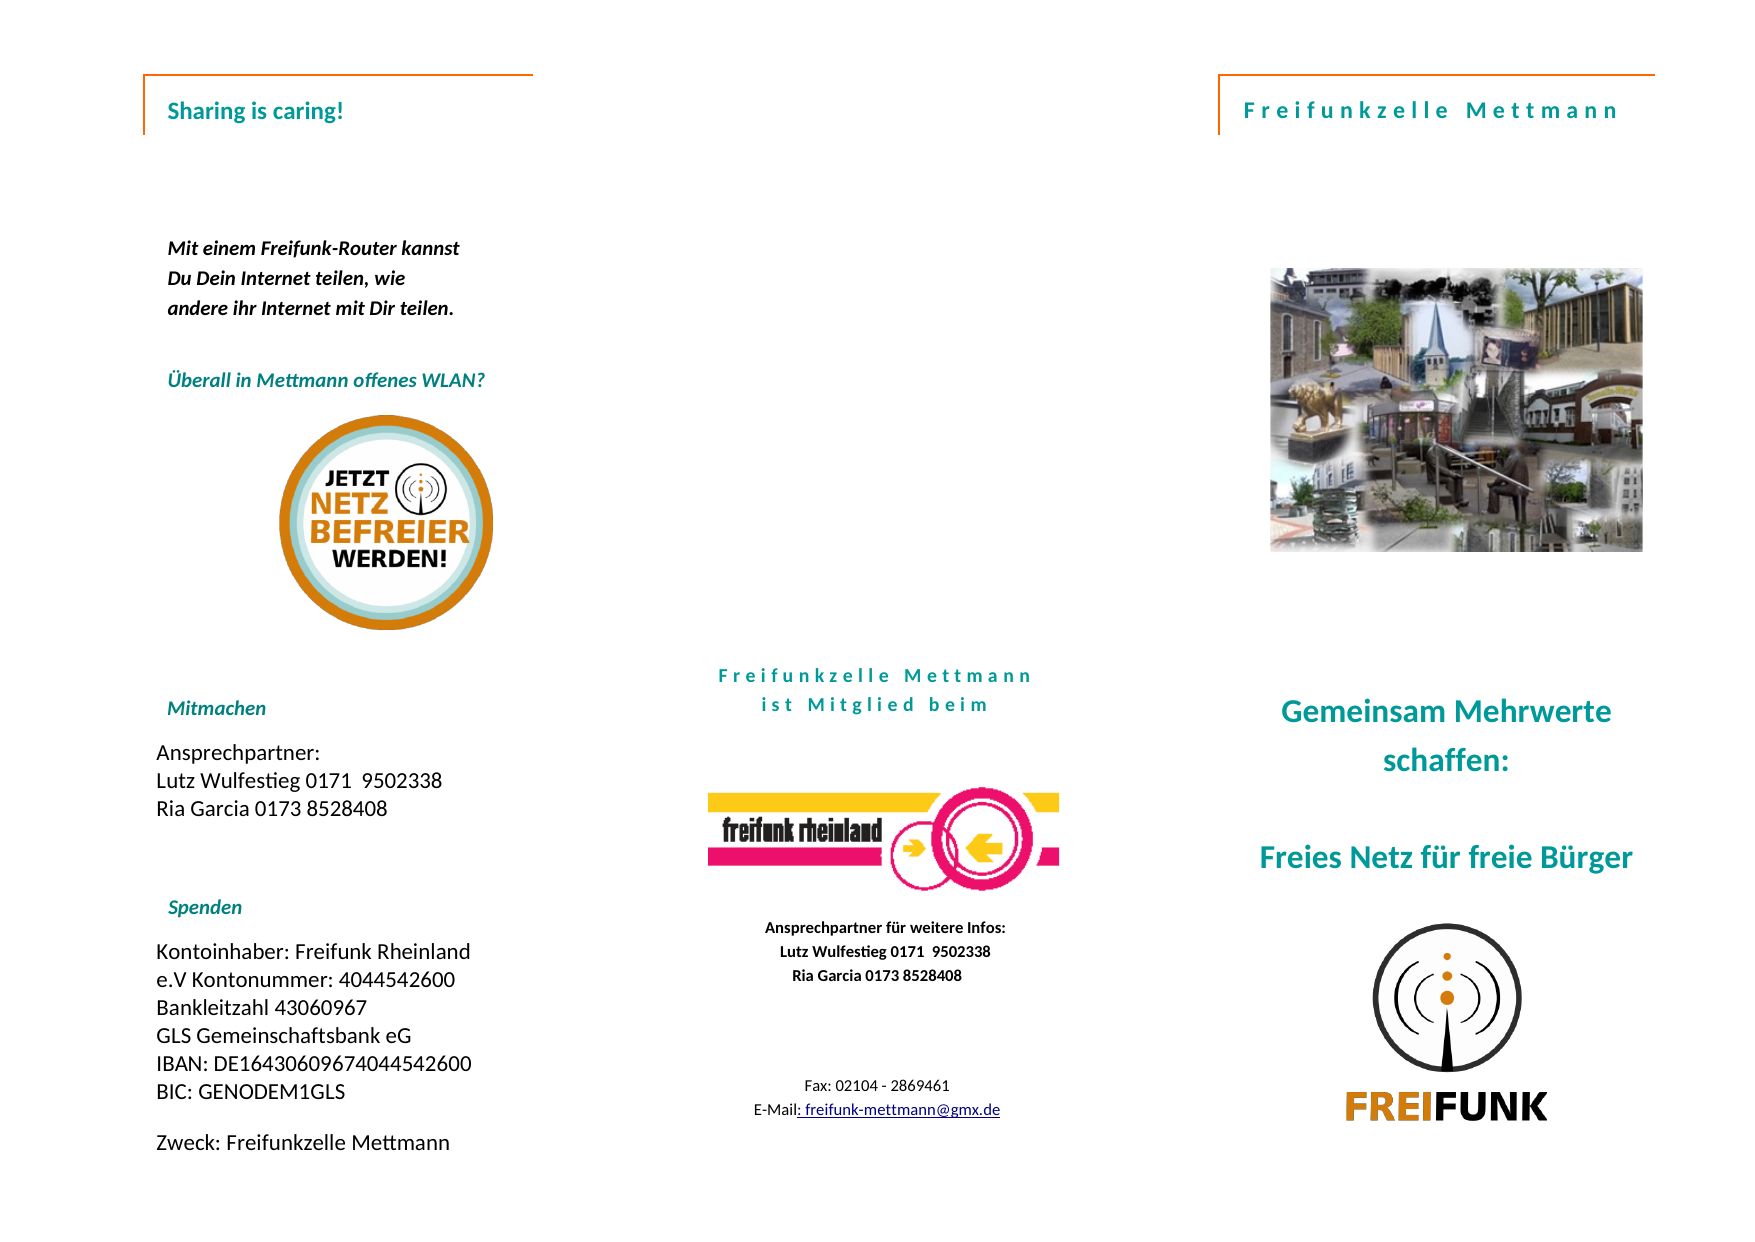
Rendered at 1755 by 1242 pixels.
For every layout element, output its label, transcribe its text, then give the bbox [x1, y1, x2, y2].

picture [279, 415, 493, 630]
text Ria Garcia 0173 8528408 [156, 794, 493, 822]
text Ansprechpartner für weitere Infos: Lutz Wulfestieg 0171 9502338 [756, 917, 1014, 962]
subtitle Gemeinsam Mehrwerte schaffen: [1281, 690, 1612, 779]
text Fax: 02104 - 2869461 [698, 1075, 1056, 1095]
text Sharing is caring! [167, 95, 1218, 126]
text Zweck: Freifunkzelle Mettmann [156, 1128, 493, 1156]
text E-Mail: freifunk-mettmann@gmx.de [698, 1099, 1056, 1119]
picture [1270, 268, 1643, 552]
picture [1346, 923, 1548, 1121]
text Ria Garcia 0173 8528408 [698, 966, 1056, 986]
text Kontoinhaber: Freifunk Rheinland e.V Kontonummer: 4044542600 [156, 937, 493, 993]
text Ansprechpartner: [156, 738, 493, 766]
text F r e i f u n k z e l l e M e t t m a n n [1220, 95, 1654, 126]
text Lutz Wulfestieg 0171 9502338 [156, 766, 493, 794]
text Bankleitzahl 43060967 [156, 993, 493, 1021]
text IBAN: DE16430609674044542600 BIC: GENODEM1GLS [156, 1049, 493, 1105]
text Freies Netz für freie Bürger [1249, 836, 1643, 877]
text F r e i f u n k z e l l e M e t t m a n n i s t M i t g l i e d b e i m [718, 663, 1030, 717]
text GLS Gemeinschaftsbank eG [156, 1021, 493, 1049]
picture [708, 778, 1060, 901]
subtitle Spenden [168, 894, 493, 919]
subtitle Mit einem Freifunk-Router kannst Du Dein Internet teilen, wie andere ihr Internet mit Dir teilen. [167, 235, 470, 320]
text Mitmachen [167, 695, 493, 721]
text Überall in Mettmann offenes WLAN? [167, 367, 1270, 393]
